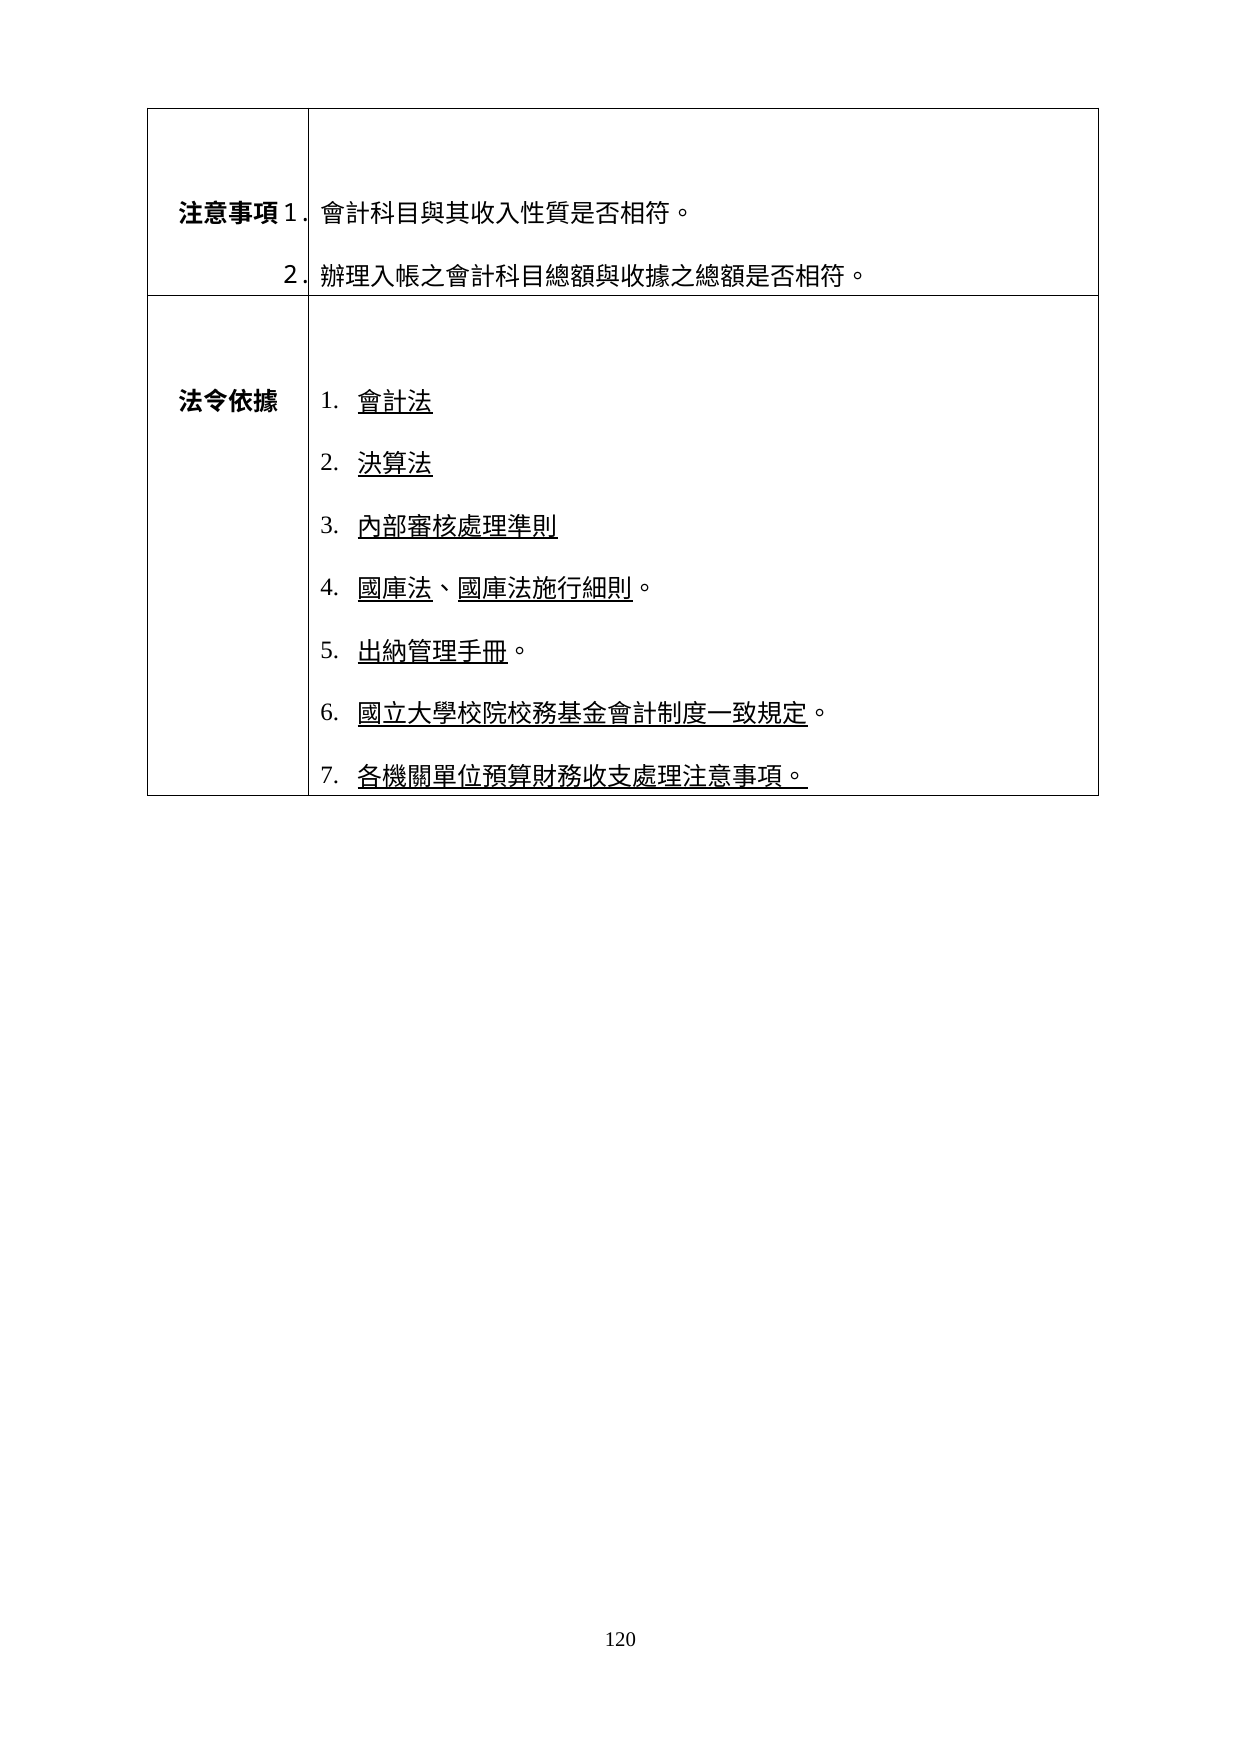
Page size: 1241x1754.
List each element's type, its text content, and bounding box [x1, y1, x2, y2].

table_cell 會計法 決算法 內部審核處理準則 國庫法、國庫法施行細則。 出納管理手冊。 國立大學校院校務基金會計制度一致規定。 各機關單位預算財務收支處理注意事項。 [309, 296, 1098, 795]
table_header 會計科目與其收入性質是否相符。 辦理入帳之會計科目總額與收據之總額是否相符。 [309, 109, 1098, 295]
table_cell 法令依據 [148, 296, 308, 795]
table_header 注意事項 [148, 109, 308, 295]
